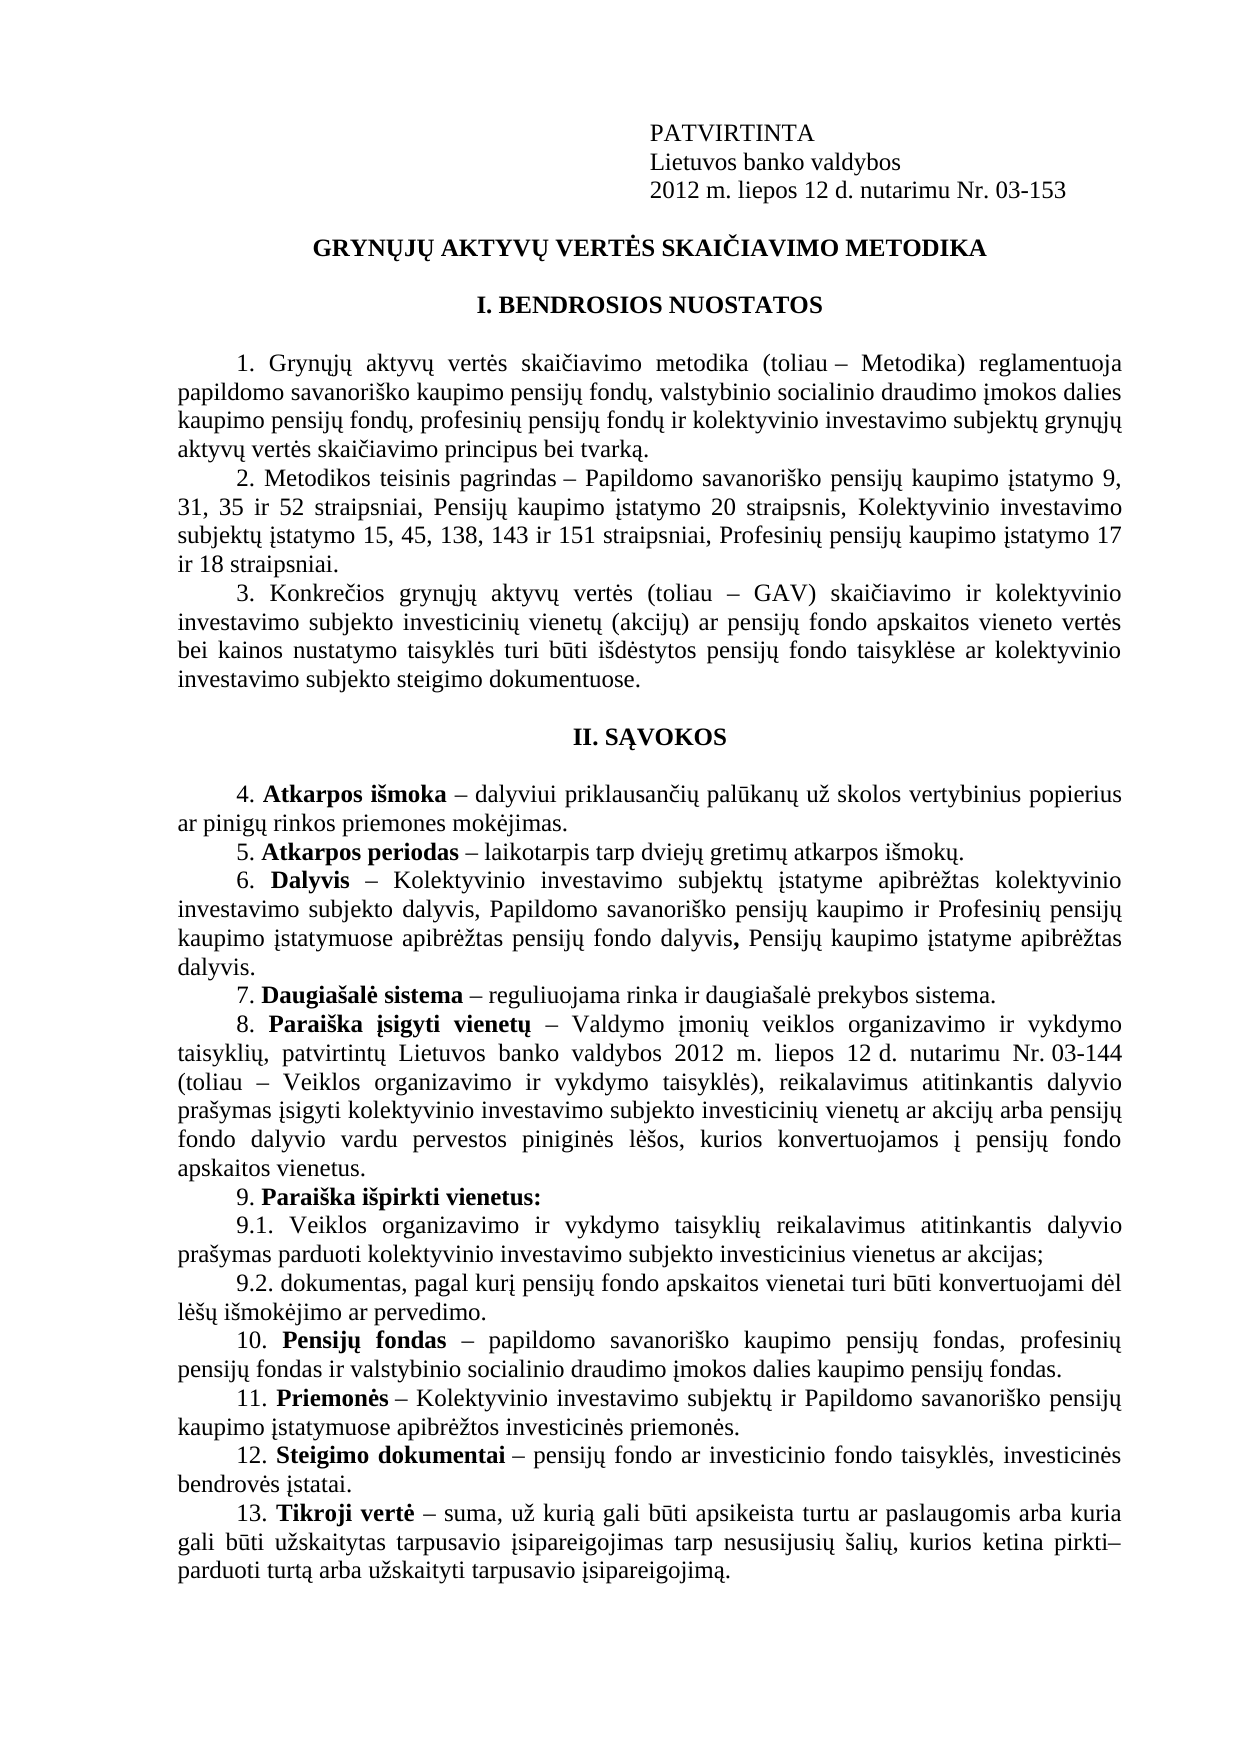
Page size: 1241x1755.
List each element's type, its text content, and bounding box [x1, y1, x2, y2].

text 12. Steigimo dokumentai – pensijų fondo ar investicinio fondo taisyklės, investicinės bendrovės įstatai. [177, 1441, 1122, 1498]
text 3. Konkrečios grynųjų aktyvų vertės (toliau – GAV) skaičiavimo ir kolektyvinio investavimo subjekto investicinių vienetų (akcijų) ar pensijų fondo apskaitos vieneto vertės bei kainos nustatymo taisyklės turi būti išdėstytos pensijų fondo taisyklėse ar kolektyvinio investavimo subjekto steigimo dokumentuose. [177, 578, 1122, 693]
text I. BENDROSIOS NUOSTATOS [177, 291, 1122, 319]
text Lietuvos banko valdybos [649, 147, 1122, 176]
text GRYNŲJŲ AKTYVŲ VERTĖS SKAIČIAVIMO METODIKA [177, 233, 1122, 262]
text 2012 m. liepos 12 d. nutarimu Nr. 03-153 [649, 176, 1122, 204]
text 9.1. Veiklos organizavimo ir vykdymo taisyklių reikalavimus atitinkantis dalyvio prašymas parduoti kolektyvinio investavimo subjekto investicinius vienetus ar akcijas; [177, 1211, 1122, 1268]
text II. SĄVOKOS [177, 722, 1122, 751]
text 9.2. dokumentas, pagal kurį pensijų fondo apskaitos vienetai turi būti konvertuojami dėl lėšų išmokėjimo ar pervedimo. [177, 1268, 1122, 1326]
text 6. Dalyvis – Kolektyvinio investavimo subjektų įstatyme apibrėžtas kolektyvinio investavimo subjekto dalyvis, Papildomo savanoriško pensijų kaupimo ir Profesinių pensijų kaupimo įstatymuose apibrėžtas pensijų fondo dalyvis, Pensijų kaupimo įstatyme apibrėžtas dalyvis. [177, 866, 1122, 981]
text PATVIRTINTA [649, 118, 1122, 147]
text 5. Atkarpos periodas – laikotarpis tarp dviejų gretimų atkarpos išmokų. [177, 837, 1122, 866]
text 10. Pensijų fondas – papildomo savanoriško kaupimo pensijų fondas, profesinių pensijų fondas ir valstybinio socialinio draudimo įmokos dalies kaupimo pensijų fondas. [177, 1326, 1122, 1383]
text 9. Paraiška išpirkti vienetus: [177, 1182, 1122, 1211]
text 8. Paraiška įsigyti vienetų – Valdymo įmonių veiklos organizavimo ir vykdymo taisyklių, patvirtintų Lietuvos banko valdybos 2012 m. liepos 12 d. nutarimu Nr. 03-144 (toliau – Veiklos organizavimo ir vykdymo taisyklės), reikalavimus atitinkantis dalyvio prašymas įsigyti kolektyvinio investavimo subjekto investicinių vienetų ar akcijų arba pensijų fondo dalyvio vardu pervestos piniginės lėšos, kurios konvertuojamos į pensijų fondo apskaitos vienetus. [177, 1009, 1122, 1182]
text 11. Priemonės – Kolektyvinio investavimo subjektų ir Papildomo savanoriško pensijų kaupimo įstatymuose apibrėžtos investicinės priemonės. [177, 1383, 1122, 1441]
text 2. Metodikos teisinis pagrindas – Papildomo savanoriško pensijų kaupimo įstatymo 9, 31, 35 ir 52 straipsniai, Pensijų kaupimo įstatymo 20 straipsnis, Kolektyvinio investavimo subjektų įstatymo 15, 45, 138, 143 ir 151 straipsniai, Profesinių pensijų kaupimo įstatymo 17 ir 18 straipsniai. [177, 463, 1122, 578]
text 13. Tikroji vertė – suma, už kurią gali būti apsikeista turtu ar paslaugomis arba kuria gali būti užskaitytas tarpusavio įsipareigojimas tarp nesusijusių šalių, kurios ketina pirkti–parduoti turtą arba užskaityti tarpusavio įsipareigojimą. [177, 1498, 1122, 1584]
text 1. Grynųjų aktyvų vertės skaičiavimo metodika (toliau – Metodika) reglamentuoja papildomo savanoriško kaupimo pensijų fondų, valstybinio socialinio draudimo įmokos dalies kaupimo pensijų fondų, profesinių pensijų fondų ir kolektyvinio investavimo subjektų grynųjų aktyvų vertės skaičiavimo principus bei tvarką. [177, 348, 1122, 463]
text 4. Atkarpos išmoka – dalyviui priklausančių palūkanų už skolos vertybinius popierius ar pinigų rinkos priemones mokėjimas. [177, 779, 1122, 837]
text 7. Daugiašalė sistema – reguliuojama rinka ir daugiašalė prekybos sistema. [177, 981, 1122, 1009]
